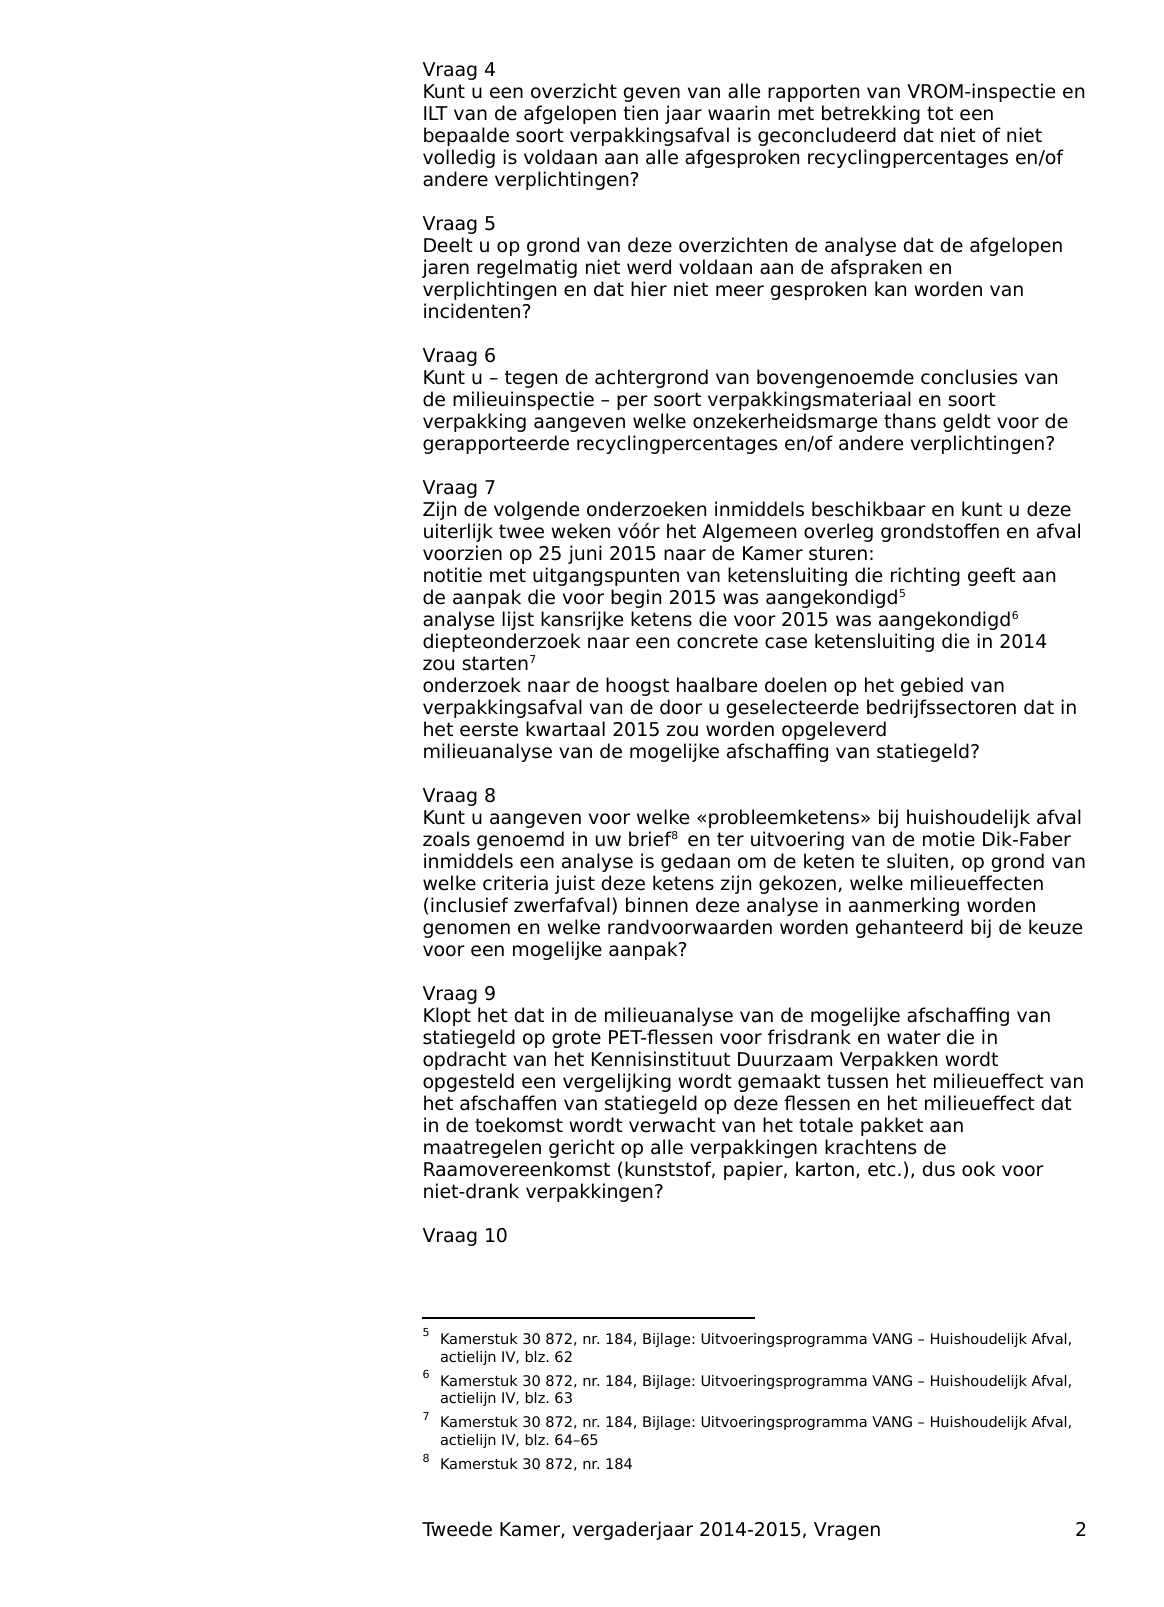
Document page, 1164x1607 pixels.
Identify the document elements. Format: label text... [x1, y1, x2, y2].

text Vraag 4 [422, 59, 1087, 81]
text Vraag 8 [422, 785, 1087, 807]
text Kunt u een overzicht geven van alle rapporten van VROM-inspectie en ILT van de afgelopen tien jaar waarin met betrekking tot een bepaalde soort verpakkingsafval is geconcludeerd dat niet of niet volledig is voldaan aan alle afgesproken recyclingpercentages en/of andere verplichtingen? [422, 81, 1087, 191]
text onderzoek naar de hoogst haalbare doelen op het gebied van verpakkingsafval van de door u geselecteerde bedrijfssectoren dat in het eerste kwartaal 2015 zou worden opgeleverd [422, 675, 1087, 741]
text Kamerstuk 30 872, nr. 184, Bijlage: Uitvoeringsprogramma VANG – Huishoudelijk Afval, actielijn IV, blz. 63 [422, 1368, 1087, 1407]
text Zijn de volgende onderzoeken inmiddels beschikbaar en kunt u deze uiterlijk twee weken vóór het Algemeen overleg grondstoffen en afval voorzien op 25 juni 2015 naar de Kamer sturen: [422, 499, 1087, 565]
text Deelt u op grond van deze overzichten de analyse dat de afgelopen jaren regelmatig niet werd voldaan aan de afspraken en verplichtingen en dat hier niet meer gesproken kan worden van incidenten? [422, 235, 1087, 323]
text milieuanalyse van de mogelijke afschaffing van statiegeld? [422, 741, 1087, 763]
text Kunt u aangeven voor welke «probleemketens» bij huishoudelijk afval zoals genoemd in uw brief en ter uitvoering van de motie Dik-Faber inmiddels een analyse is gedaan om de keten te sluiten, op grond van welke criteria juist deze ketens zijn gekozen, welke milieueffecten (inclusief zwerfafval) binnen deze analyse in aanmerking worden genomen en welke randvoorwaarden worden gehanteerd bij de keuze voor een mogelijke aanpak? [422, 807, 1087, 961]
text Kamerstuk 30 872, nr. 184 [422, 1452, 1087, 1474]
text diepteonderzoek naar een concrete case ketensluiting die in 2014 zou starten [422, 631, 1087, 675]
text Vraag 6 [422, 345, 1087, 367]
text Vraag 7 [422, 477, 1087, 499]
text Vraag 9 [422, 983, 1087, 1005]
text Vraag 5 [422, 213, 1087, 235]
text Vraag 10 [422, 1225, 1087, 1247]
text Kamerstuk 30 872, nr. 184, Bijlage: Uitvoeringsprogramma VANG – Huishoudelijk Afval, actielijn IV, blz. 62 [422, 1327, 1087, 1366]
text Klopt het dat in de milieuanalyse van de mogelijke afschaffing van statiegeld op grote PET-flessen voor frisdrank en water die in opdracht van het Kennisinstituut Duurzaam Verpakken wordt opgesteld een vergelijking wordt gemaakt tussen het milieueffect van het afschaffen van statiegeld op deze flessen en het milieueffect dat in de toekomst wordt verwacht van het totale pakket aan maatregelen gericht op alle verpakkingen krachtens de Raamovereenkomst (kunststof, papier, karton, etc.), dus ook voor niet-drank verpakkingen? [422, 1005, 1087, 1203]
text analyse lijst kansrijke ketens die voor 2015 was aangekondigd [422, 609, 1087, 631]
text notitie met uitgangspunten van ketensluiting die richting geeft aan de aanpak die voor begin 2015 was aangekondigd [422, 565, 1087, 609]
text Kamerstuk 30 872, nr. 184, Bijlage: Uitvoeringsprogramma VANG – Huishoudelijk Afval, actielijn IV, blz. 64–65 [422, 1410, 1087, 1449]
text Kunt u – tegen de achtergrond van bovengenoemde conclusies van de milieuinspectie – per soort verpakkingsmateriaal en soort verpakking aangeven welke onzekerheidsmarge thans geldt voor de gerapporteerde recyclingpercentages en/of andere verplichtingen? [422, 367, 1087, 455]
